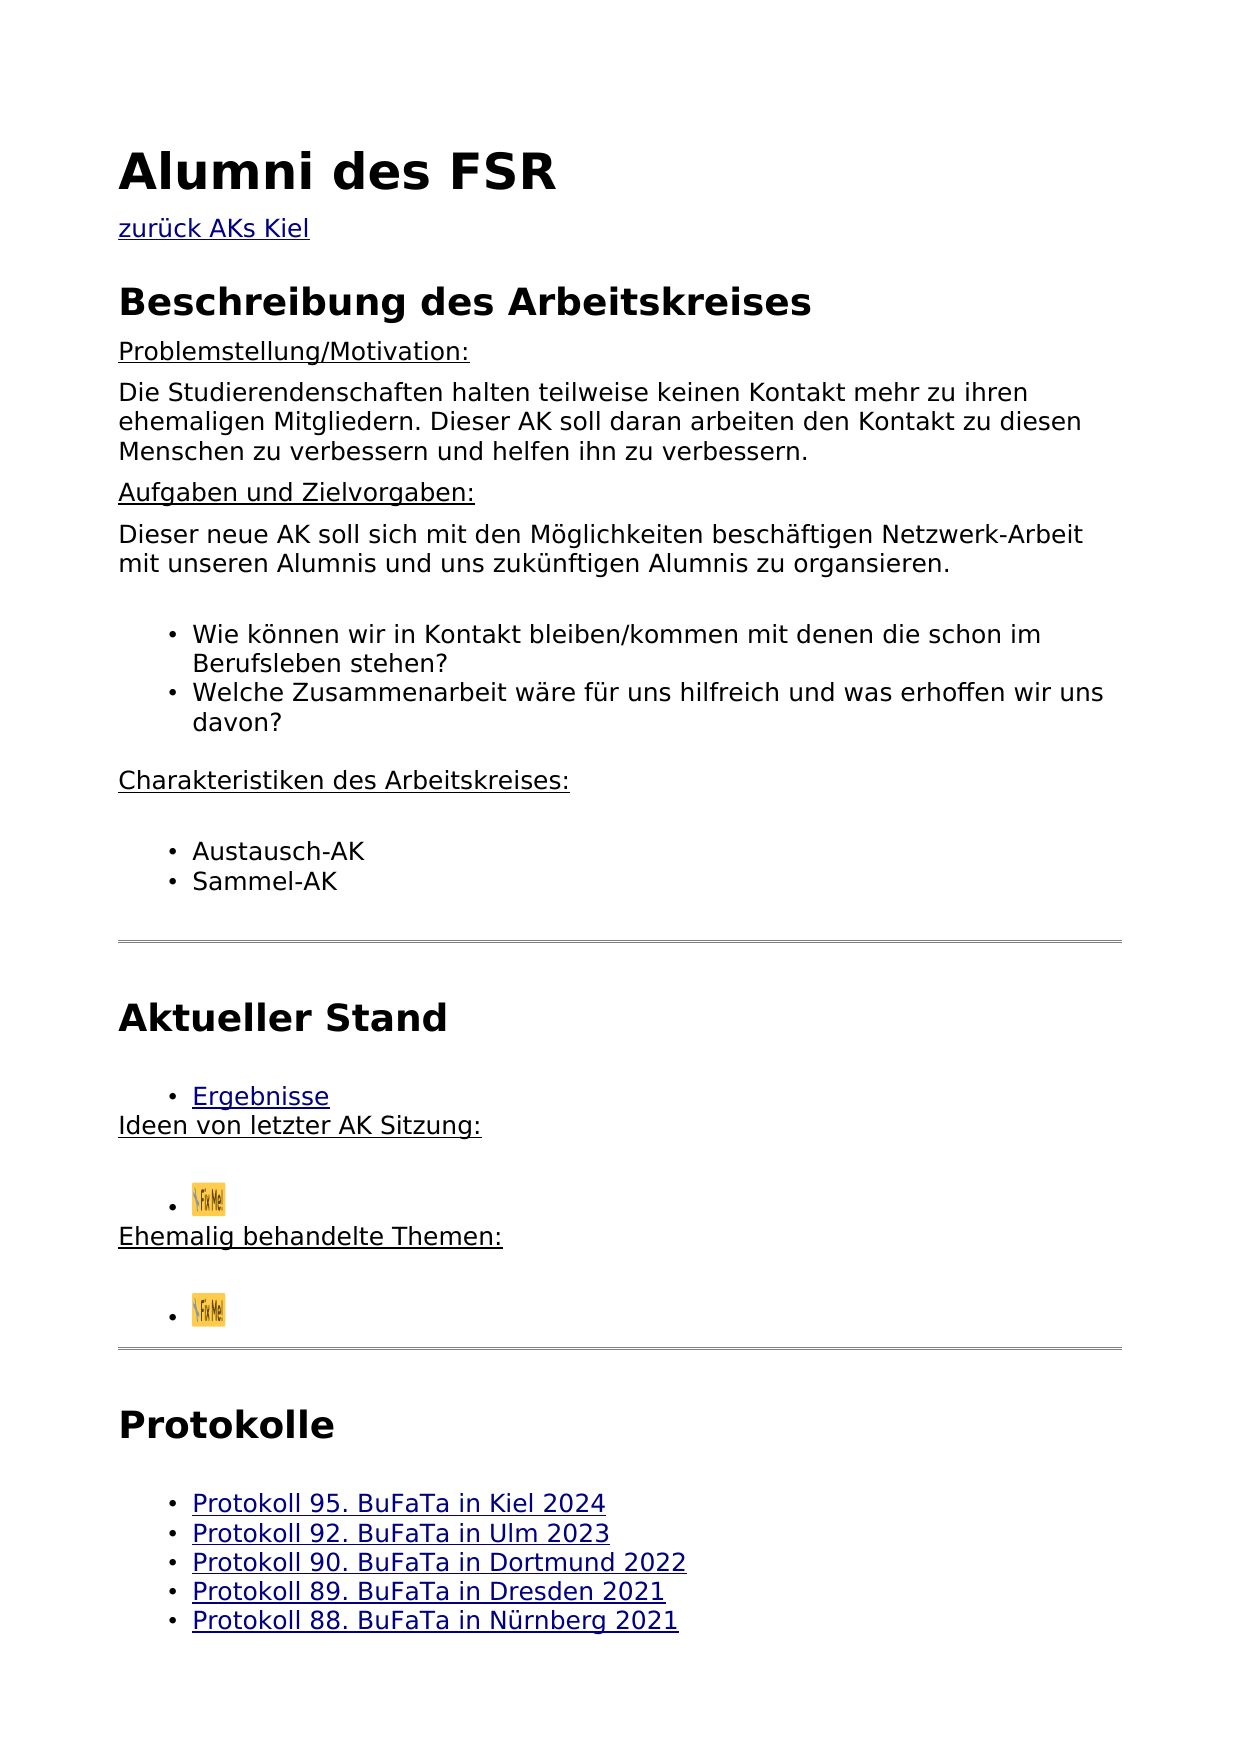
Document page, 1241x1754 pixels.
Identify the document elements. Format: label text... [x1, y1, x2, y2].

list Protokoll 89. BuFaTa in Dresden 2021 [177, 1577, 1122, 1606]
list Protokoll 92. BuFaTa in Ulm 2023 [177, 1519, 1122, 1548]
text Problemstellung/Motivation: [118, 337, 1122, 366]
subtitle Protokolle [118, 1404, 1122, 1448]
list Protokoll 95. BuFaTa in Kiel 2024 [177, 1489, 1122, 1519]
text Charakteristiken des Arbeitskreises: [118, 766, 1122, 796]
text Dieser neue AK soll sich mit den Möglichkeiten beschäftigen Netzwerk-Arbeit mit unseren Alumnis und uns zukünftigen Alumnis zu organsieren. [118, 520, 1122, 578]
list Protokoll 90. BuFaTa in Dortmund 2022 [177, 1548, 1122, 1577]
text zurück AKs Kiel [118, 214, 1122, 243]
subtitle Aktueller Stand [118, 997, 1122, 1040]
list Protokoll 88. BuFaTa in Nürnberg 2021 [177, 1606, 1122, 1635]
list Austausch-AK [177, 838, 1122, 867]
subtitle Beschreibung des Arbeitskreises [118, 281, 1122, 324]
list Sammel-AK [177, 867, 1122, 896]
text Ehemalig behandelte Themen: [118, 1222, 1122, 1251]
text Ideen von letzter AK Sitzung: [118, 1112, 1122, 1141]
list Ergebnisse [177, 1082, 1122, 1112]
text Die Studierendenschaften halten teilweise keinen Kontakt mehr zu ihren ehemaligen Mitgliedern. Dieser AK soll daran arbeiten den Kontakt zu diesen Menschen zu verbessern und helfen ihn zu verbessern. [118, 378, 1122, 466]
subtitle Alumni des FSR [118, 143, 1122, 201]
text Aufgaben und Zielvorgaben: [118, 478, 1122, 507]
list Welche Zusammenarbeit wäre für uns hilfreich und was erhoffen wir uns davon? [177, 679, 1122, 737]
list Wie können wir in Kontakt bleiben/kommen mit denen die schon im Berufsleben stehen? [177, 620, 1122, 679]
